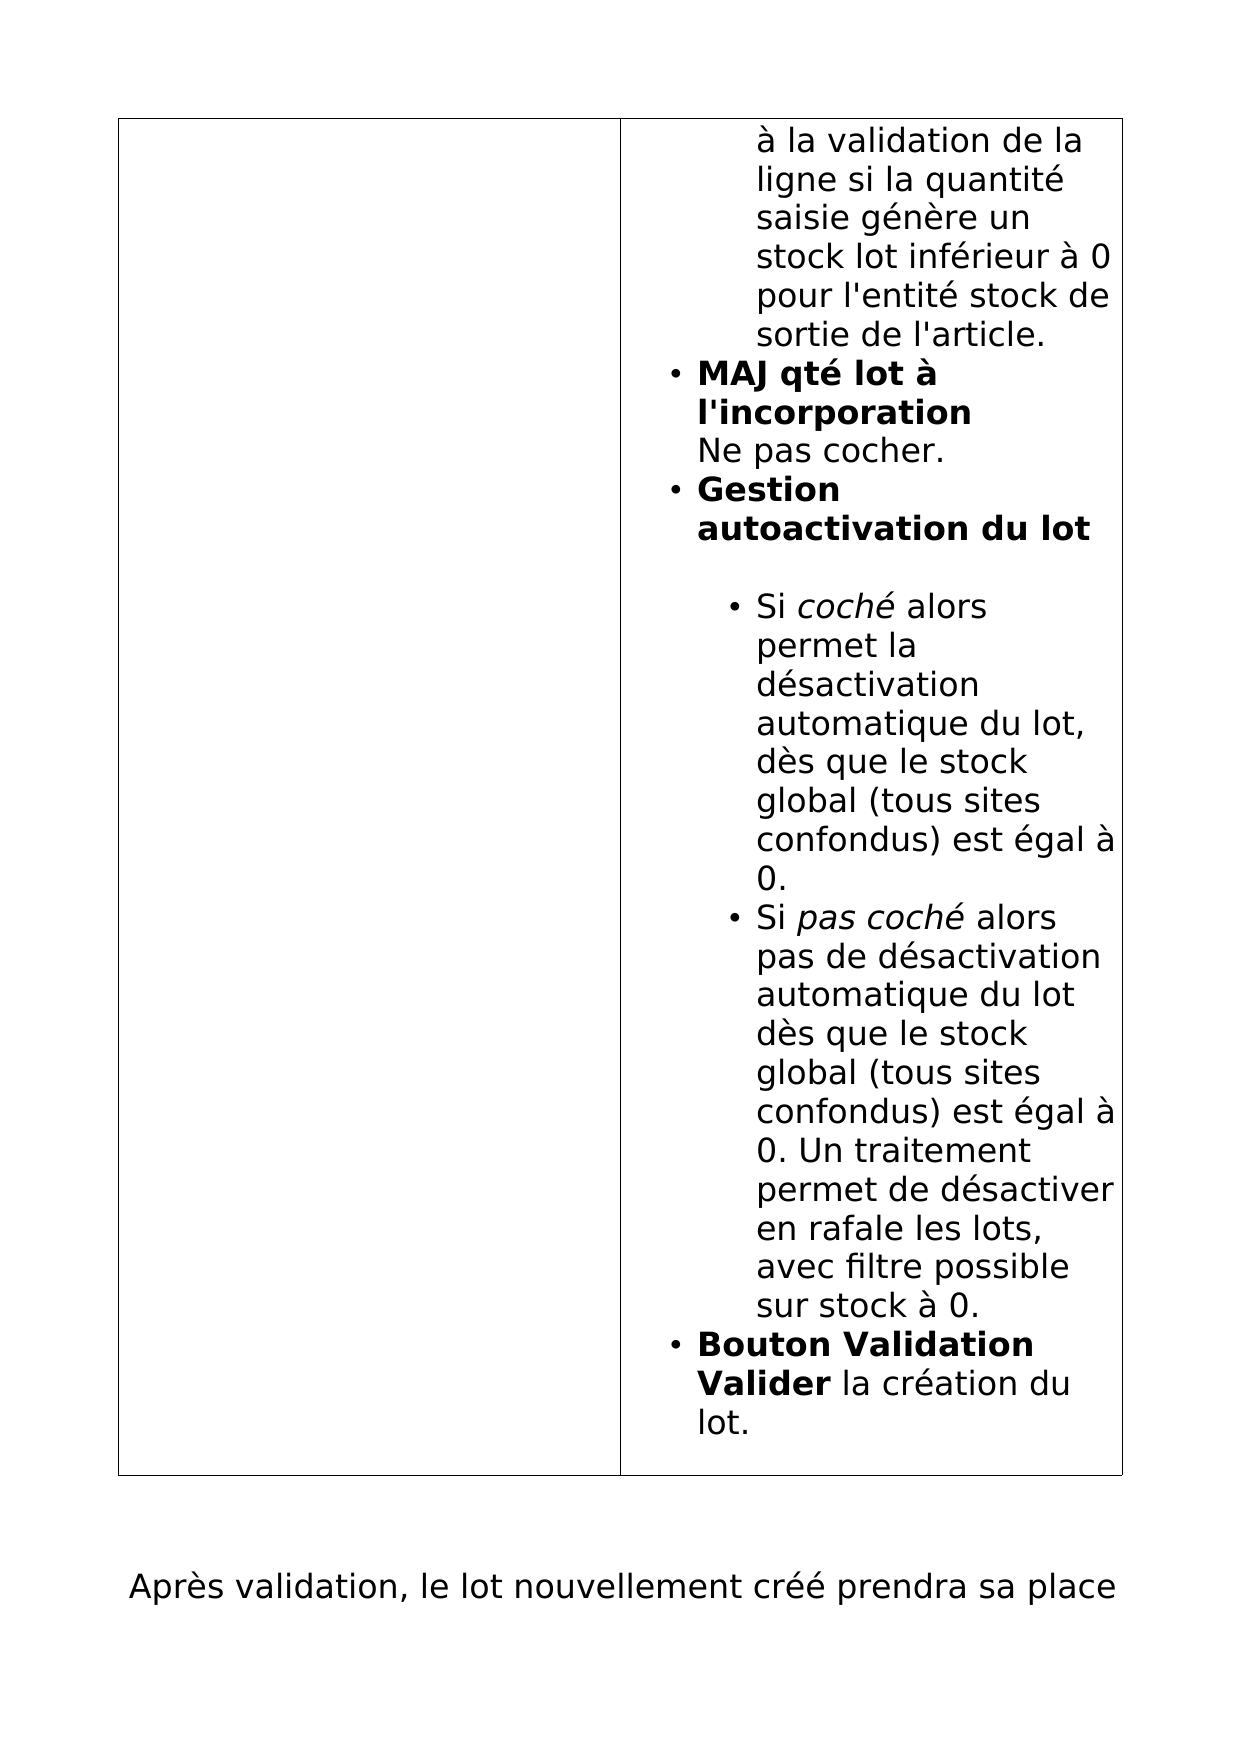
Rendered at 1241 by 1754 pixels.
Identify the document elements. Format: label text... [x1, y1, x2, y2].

table_header à la validation de la ligne si la quantité saisie génère un stock lot inférieur à 0 pour l'entité stock de sortie de l'article. MAJ qté lot à l'incorporation Ne pas cocher. Gestion autoactivation du lot Si coché alors permet la désactivation automatique du lot, dès que le stock global (tous sites confondus) est égal à 0. Si pas coché alors pas de désactivation automatique du lot dès que le stock global (tous sites confondus) est égal à 0. Un traitement permet de désactiver en rafale les lots, avec filtre possible sur stock à 0. Bouton Validation Valider la création du lot. [621, 119, 1122, 1474]
table_header [119, 119, 620, 1474]
text Après validation, le lot nouvellement créé prendra sa place [118, 1489, 1122, 1606]
